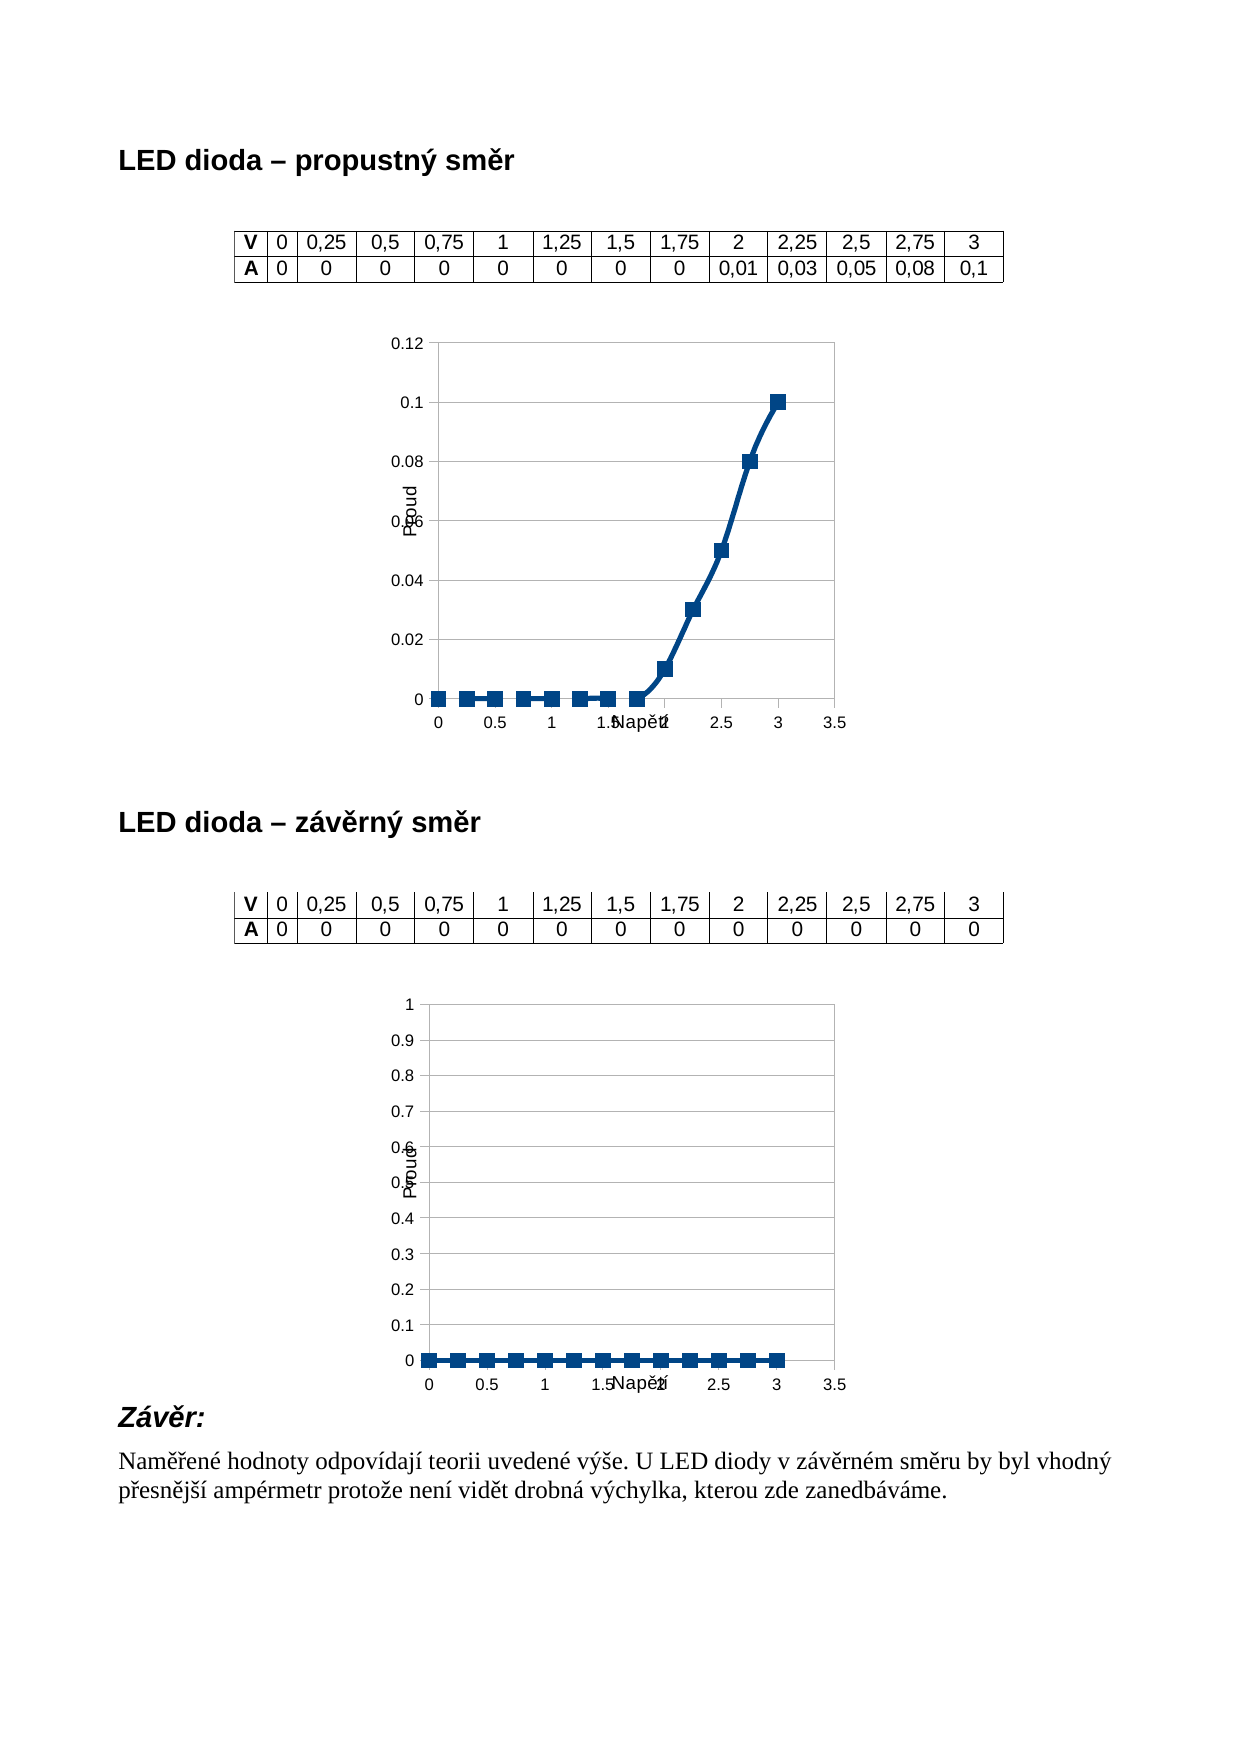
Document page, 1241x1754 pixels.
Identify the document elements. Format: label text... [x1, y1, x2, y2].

subtitle LED dioda – propustný směr [118, 143, 1122, 177]
subtitle LED dioda – závěrný směr [118, 805, 1122, 838]
subtitle Závěr: [118, 1012, 1122, 1434]
text Naměřené hodnoty odpovídají teorii uvedené výše. U LED diody v závěrném směru by byl vhodný přesnější ampérmetr protože není vidět drobná výchylka, kterou zde zanedbáváme. [118, 1446, 1122, 1504]
